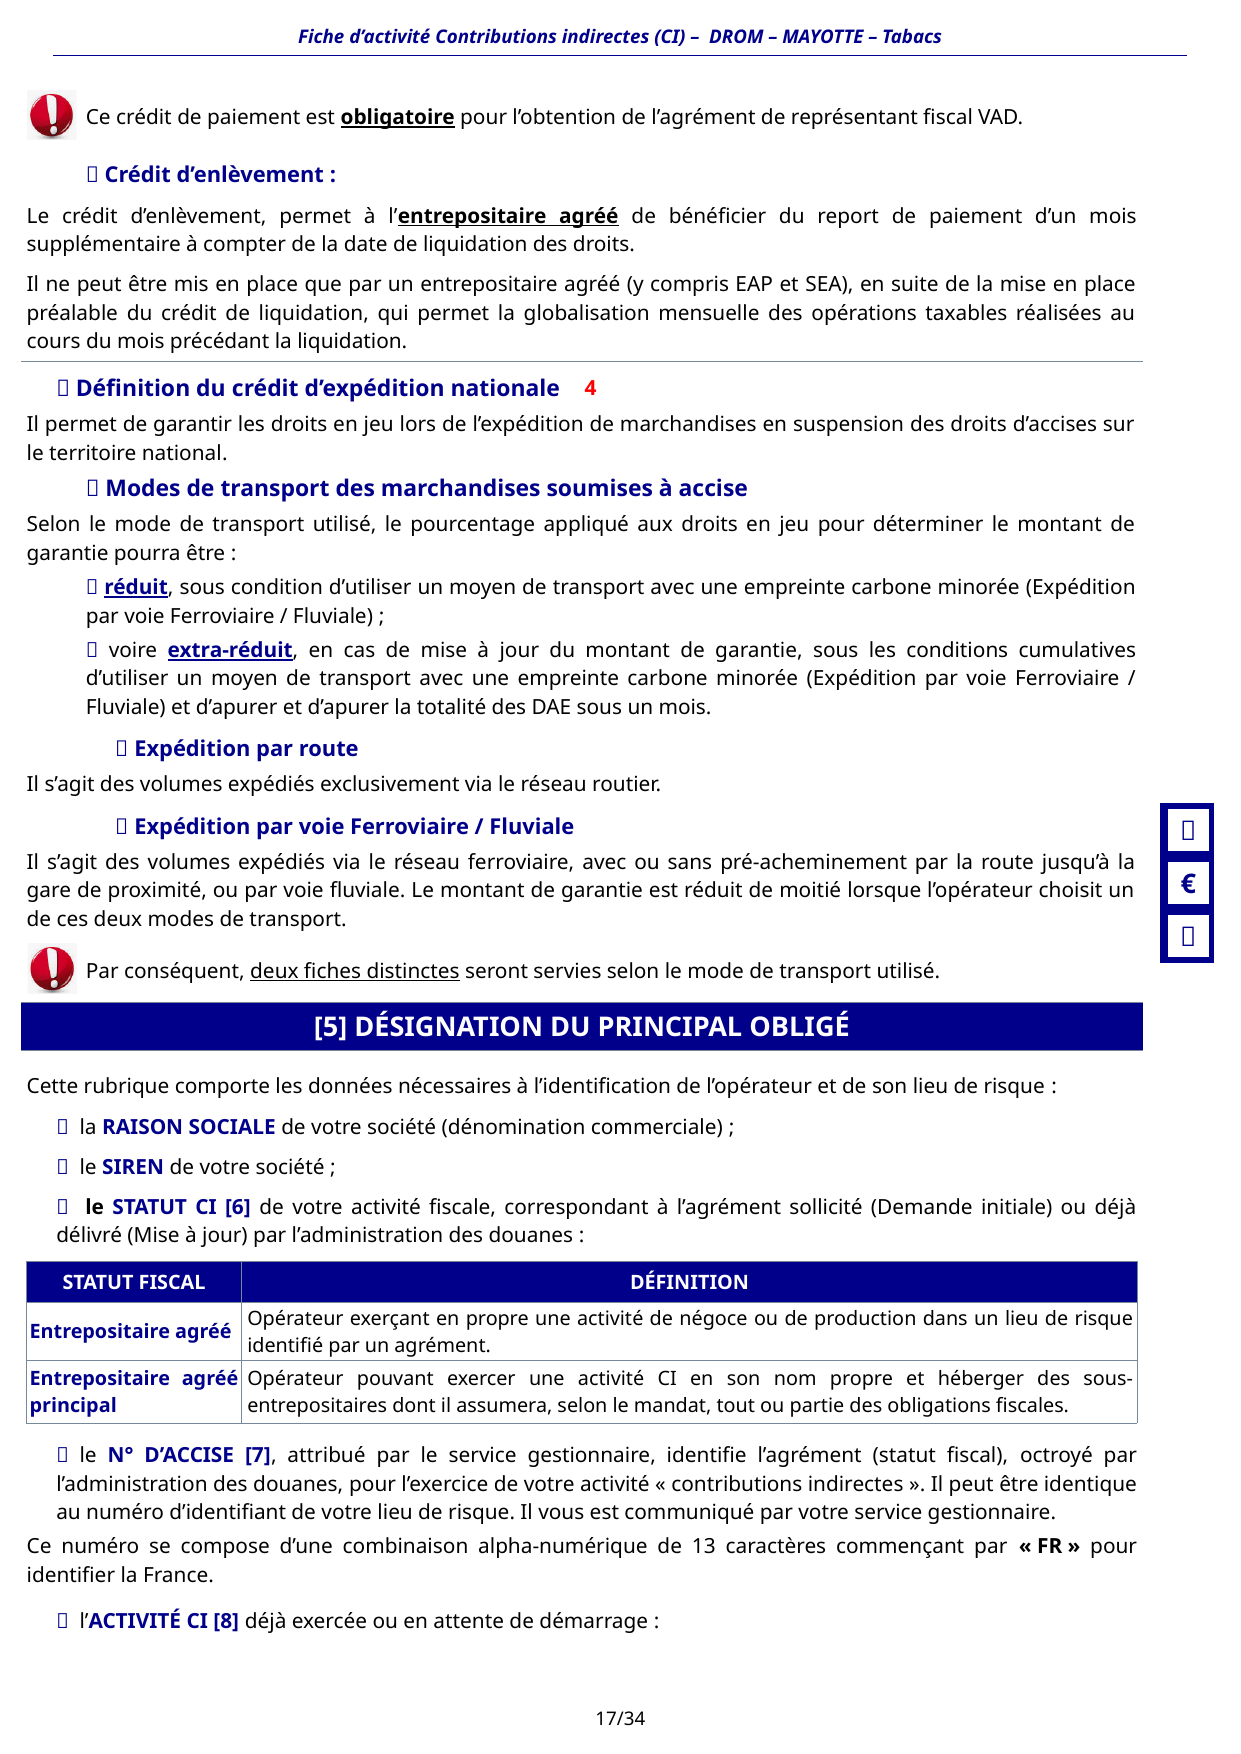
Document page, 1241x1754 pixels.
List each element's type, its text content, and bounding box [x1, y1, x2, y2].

table_cell Opérateur exerçant en propre une activité de négoce ou de production dans un lieu de risque identifié par un agrément. [242, 1303, 1137, 1360]
table_header STATUT FISCAL [27, 1262, 241, 1302]
table_cell Cette rubrique comporte les données nécessaires à l’identification de l’opérateur et de son lieu de risque :  la RAISON SOCIALE de votre société (dénomination commerciale) ;  le SIREN de votre société ;  le STATUT CI [6] de votre activité fiscale, correspondant à l’agrément sollicité (Demande initiale) ou déjà délivré (Mise à jour) par l’administration des douanes :  le N° D’ACCISE [7], attribué par le service gestionnaire, identifie l’agrément (statut fiscal), octroyé par l’administration des douanes, pour l’exercice de votre activité « contributions indirectes ». Il peut être identique au numéro d’identifiant de votre lieu de risque. Il vous est communiqué par votre service gestionnaire. Ce numéro se compose d’une combinaison alpha-numérique de 13 caractères commençant par « FR » pour identifier la France.  l’ACTIVITÉ CI [8] déjà exercée ou en attente de démarrage : [21, 1051, 1143, 1644]
table_header [1143, 85, 1219, 1644]
table_cell [5] DÉSIGNATION DU PRINCIPAL OBLIGÉ [21, 1003, 1143, 1050]
table_header DÉFINITION [242, 1262, 1137, 1302]
picture [27, 943, 78, 994]
table_header Ce crédit de paiement est obligatoire pour l’obtention de l’agrément de représentant fiscal VAD.  Crédit d’enlèvement : Le crédit d’enlèvement, permet à l’entrepositaire agréé de bénéficier du report de paiement d’un mois supplémentaire à compter de la date de liquidation des droits. Il ne peut être mis en place que par un entrepositaire agréé (y compris EAP et SEA), en suite de la mise en place préalable du crédit de liquidation, qui permet la globalisation mensuelle des opérations taxables réalisées au cours du mois précédant la liquidation. [21, 85, 1143, 361]
table_cell  Définition du crédit d’expédition nationale Il permet de garantir les droits en jeu lors de l’expédition de marchandises en suspension des droits d’accises sur le territoire national.  Modes de transport des marchandises soumises à accise Selon le mode de transport utilisé, le pourcentage appliqué aux droits en jeu pour déterminer le montant de garantie pourra être :  réduit, sous condition d’utiliser un moyen de transport avec une empreinte carbone minorée (Expédition par voie Ferroviaire / Fluviale) ;  voire extra-réduit, en cas de mise à jour du montant de garantie, sous les conditions cumulatives d’utiliser un moyen de transport avec une empreinte carbone minorée (Expédition par voie Ferroviaire / Fluviale) et d’apurer et d’apurer la totalité des DAE sous un mois.  Expédition par route Il s’agit des volumes expédiés exclusivement via le réseau routier.  Expédition par voie Ferroviaire / Fluviale Il s’agit des volumes expédiés via le réseau ferroviaire, avec ou sans pré-acheminement par la route jusqu’à la gare de proximité, ou par voie fluviale. Le montant de garantie est réduit de moitié lorsque l’opérateur choisit un de ces deux modes de transport. Par conséquent, deux fiches distinctes seront servies selon le mode de transport utilisé. [21, 362, 1143, 1002]
table_cell Opérateur pouvant exercer une activité CI en son nom propre et héberger des sous-entrepositaires dont il assumera, selon le mandat, tout ou partie des obligations fiscales. [242, 1361, 1137, 1423]
table_cell Entrepositaire agréé [27, 1303, 241, 1360]
table_cell Entrepositaire agréé principal [27, 1361, 241, 1423]
picture [27, 90, 77, 140]
